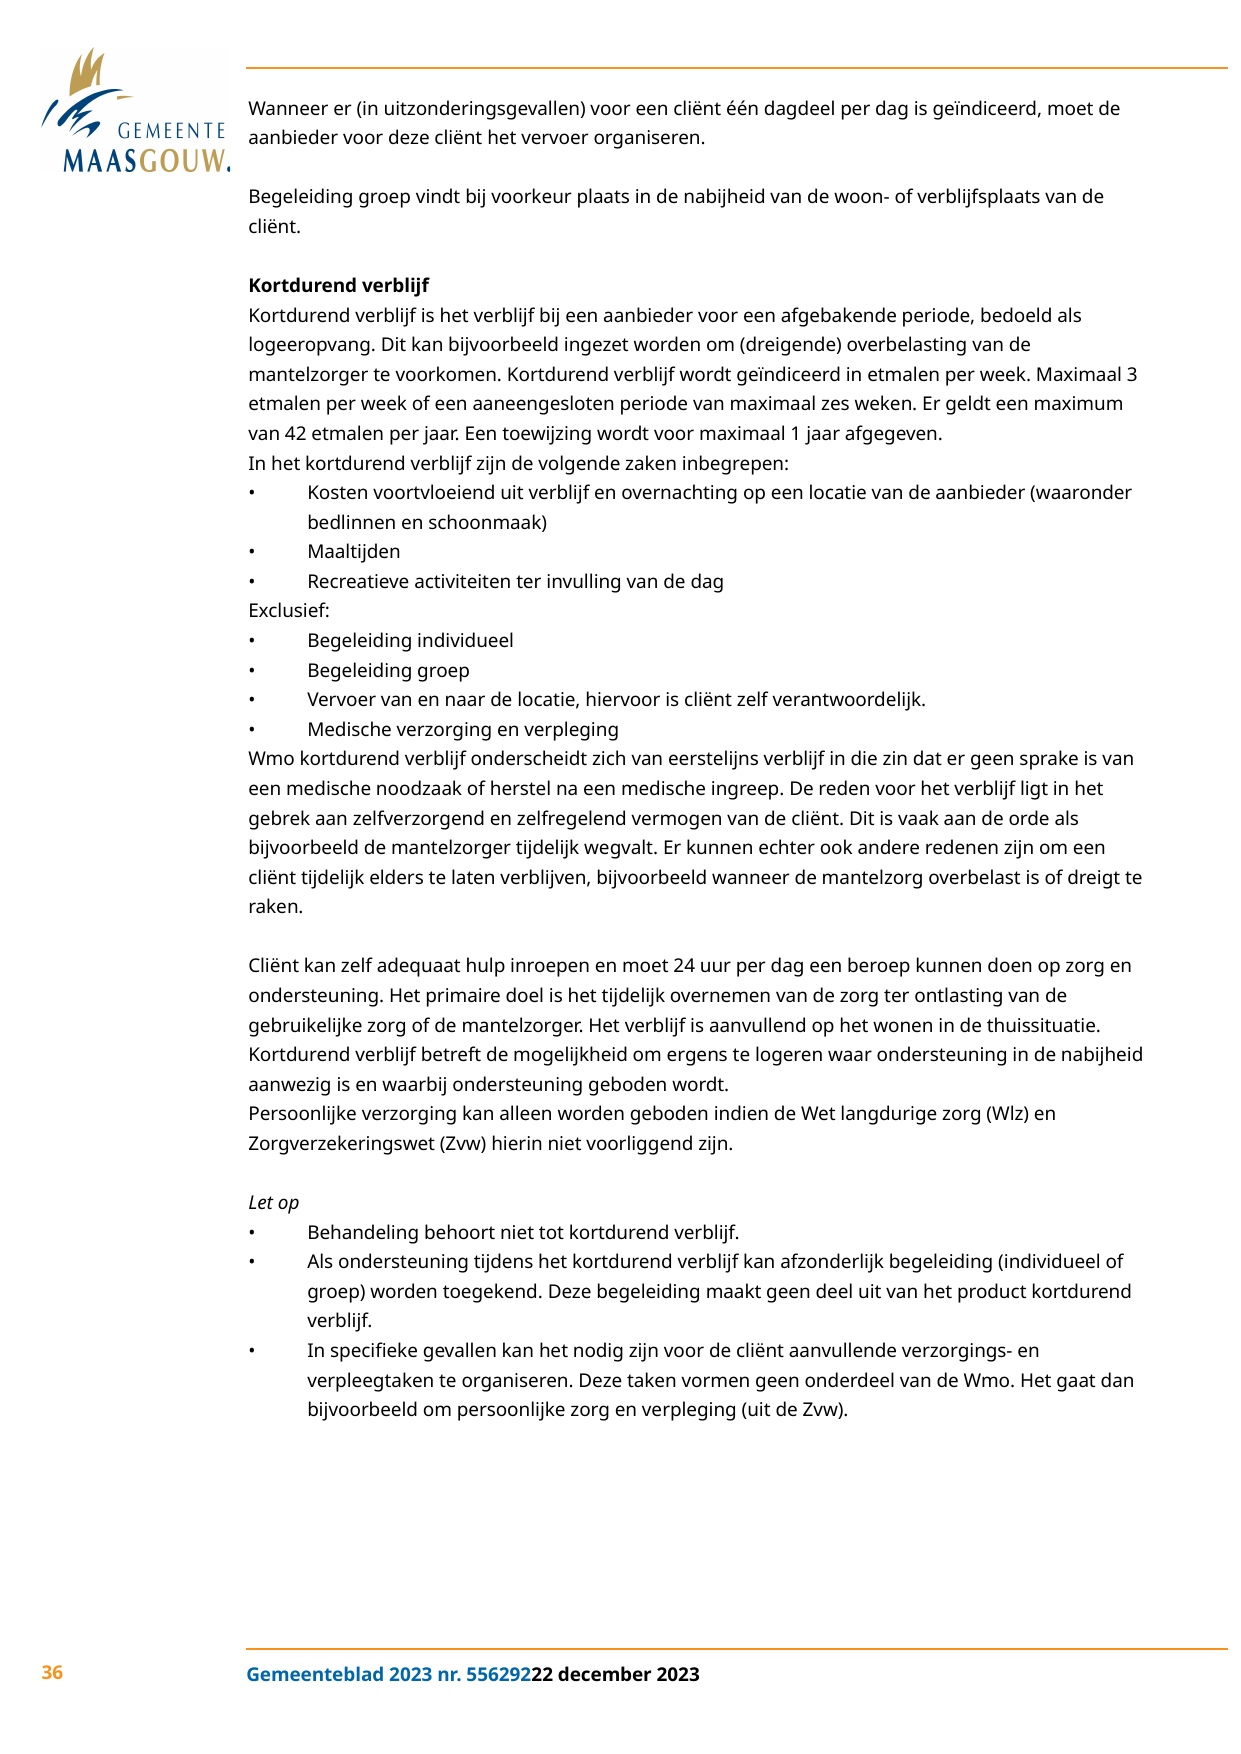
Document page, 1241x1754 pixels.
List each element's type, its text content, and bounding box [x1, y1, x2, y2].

text Kortdurend verblijf betreft de mogelijkheid om ergens te logeren waar ondersteuning in de nabijheid aanwezig is en waarbij ondersteuning geboden wordt. [248, 1041, 1152, 1097]
list Begeleiding individueel [248, 627, 1152, 653]
list Medische verzorging en verpleging [248, 716, 1152, 742]
text Kortdurend verblijf [248, 272, 1152, 298]
list In specifieke gevallen kan het nodig zijn voor de cliënt aanvullende verzorgings- en verpleegtaken te organiseren. Deze taken vormen geen onderdeel van de Wmo. Het gaat dan bijvoorbeeld om persoonlijke zorg en verpleging (uit de Zvw). [248, 1337, 1152, 1422]
text Kortdurend verblijf is het verblijf bij een aanbieder voor een afgebakende periode, bedoeld als logeeropvang. Dit kan bijvoorbeeld ingezet worden om (dreigende) overbelasting van de mantelzorger te voorkomen. Kortdurend verblijf wordt geïndiceerd in etmalen per week. Maximaal 3 etmalen per week of een aaneengesloten periode van maximaal zes weken. Er geldt een maximum van 42 etmalen per jaar. Een toewijzing wordt voor maximaal 1 jaar afgegeven. [248, 302, 1152, 446]
text Persoonlijke verzorging kan alleen worden geboden indien de Wet langdurige zorg (Wlz) en Zorgverzekeringswet (Zvw) hierin niet voorliggend zijn. [248, 1101, 1152, 1156]
picture [41, 47, 231, 172]
list Behandeling behoort niet tot kortdurend verblijf. [248, 1219, 1152, 1245]
list Begeleiding groep [248, 657, 1152, 683]
text Wanneer er (in uitzonderingsgevallen) voor een cliënt één dagdeel per dag is geïndiceerd, moet de aanbieder voor deze cliënt het vervoer organiseren. [248, 95, 1152, 150]
list Kosten voortvloeiend uit verblijf en overnachting op een locatie van de aanbieder (waaronder bedlinnen en schoonmaak) [248, 479, 1152, 535]
list Maaltijden [248, 538, 1152, 564]
list Vervoer van en naar de locatie, hiervoor is cliënt zelf verantwoordelijk. [248, 686, 1152, 712]
text Exclusief: [248, 598, 1152, 623]
text Let op [248, 1189, 1152, 1215]
text Cliënt kan zelf adequaat hulp inroepen en moet 24 uur per dag een beroep kunnen doen op zorg en ondersteuning. Het primaire doel is het tijdelijk overnemen van de zorg ter ontlasting van de gebruikelijke zorg of de mantelzorger. Het verblijf is aanvullend op het wonen in de thuissituatie. [248, 953, 1152, 1038]
text Wmo kortdurend verblijf onderscheidt zich van eerstelijns verblijf in die zin dat er geen sprake is van een medische noodzaak of herstel na een medische ingreep. De reden voor het verblijf ligt in het gebrek aan zelfverzorgend en zelfregelend vermogen van de cliënt. Dit is vaak aan de orde als bijvoorbeeld de mantelzorger tijdelijk wegvalt. Er kunnen echter ook andere redenen zijn om een cliënt tijdelijk elders te laten verblijven, bijvoorbeeld wanneer de mantelzorg overbelast is of dreigt te raken. [248, 746, 1152, 919]
list Als ondersteuning tijdens het kortdurend verblijf kan afzonderlijk begeleiding (individueel of groep) worden toegekend. Deze begeleiding maakt geen deel uit van het product kortdurend verblijf. [248, 1248, 1152, 1333]
text Begeleiding groep vindt bij voorkeur plaats in de nabijheid van de woon- of verblijfsplaats van de cliënt. [248, 183, 1152, 239]
list Recreatieve activiteiten ter invulling van de dag [248, 568, 1152, 594]
text In het kortdurend verblijf zijn de volgende zaken inbegrepen: [248, 450, 1152, 476]
